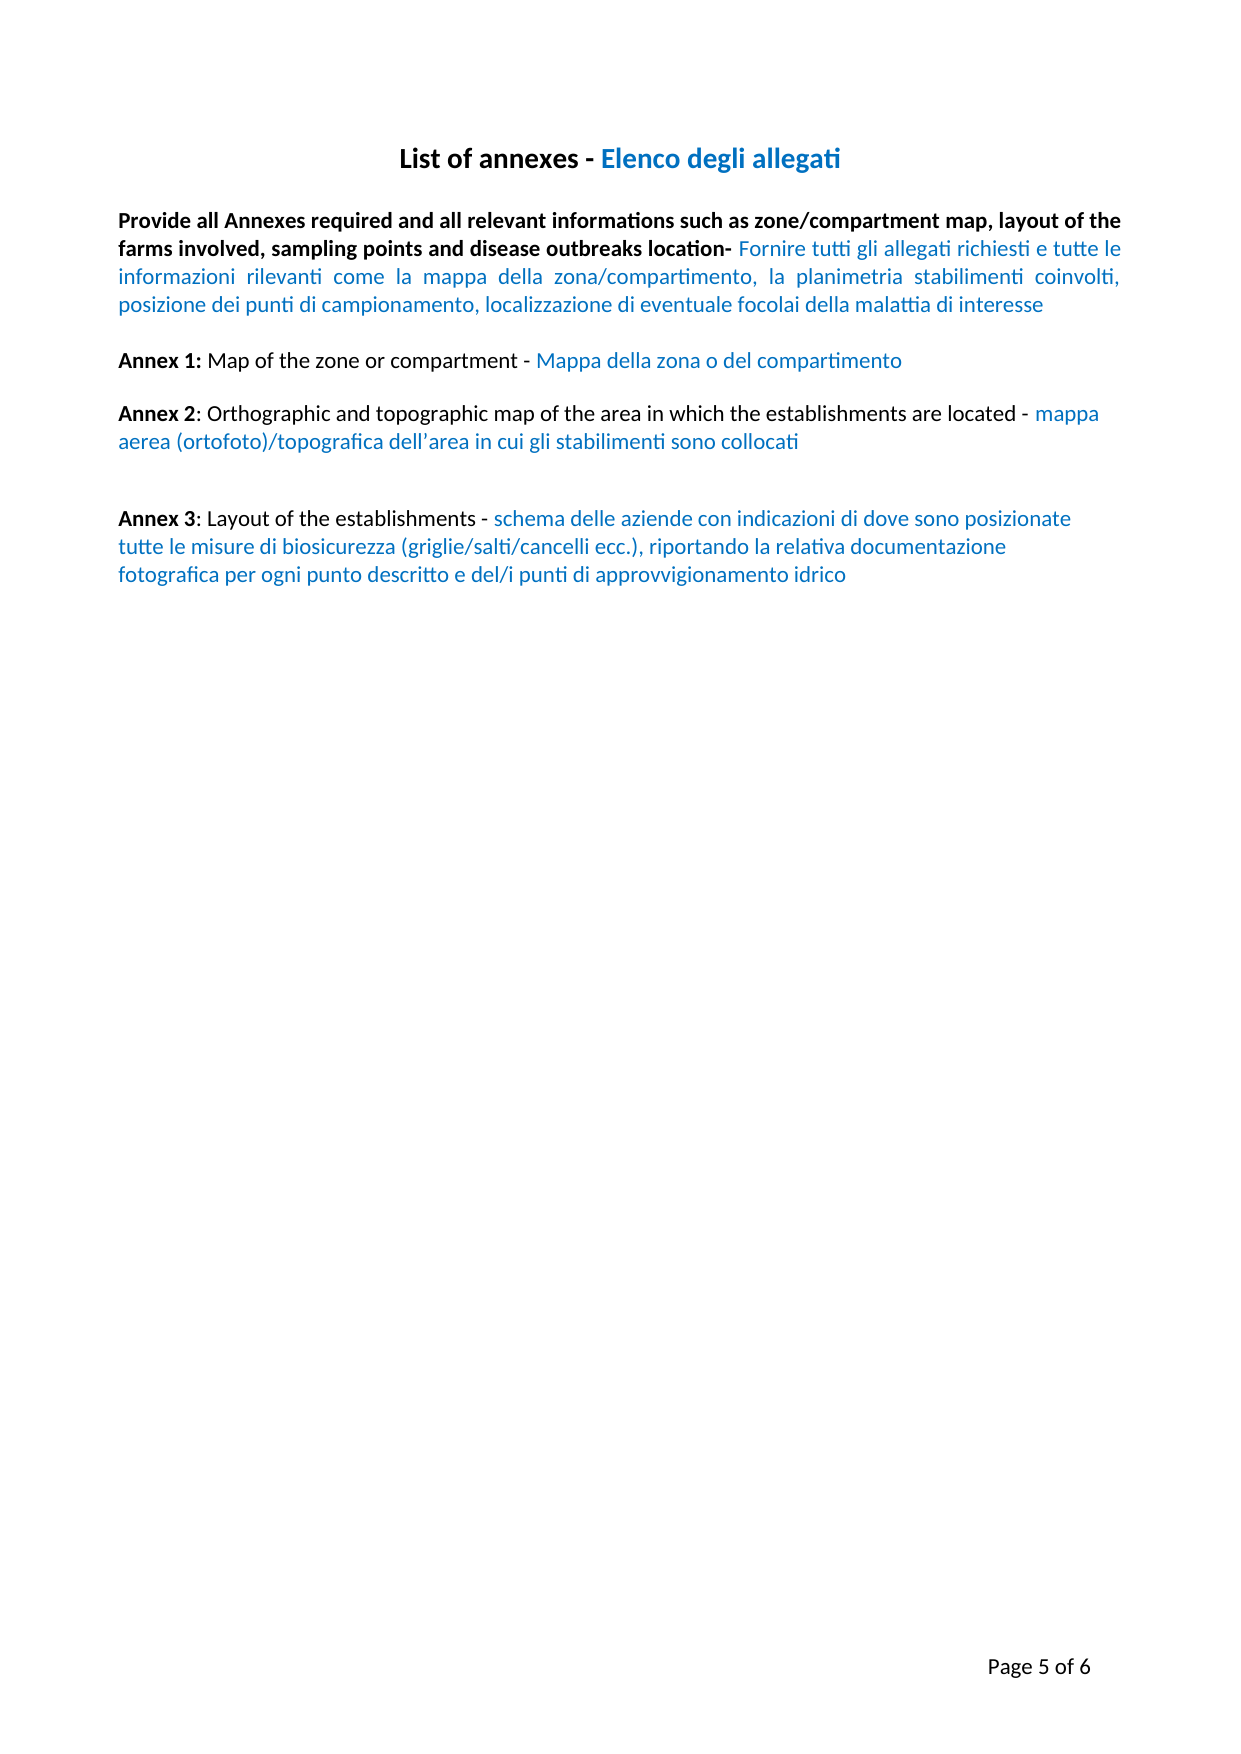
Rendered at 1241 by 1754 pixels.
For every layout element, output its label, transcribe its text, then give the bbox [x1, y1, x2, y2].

text Provide all Annexes required and all relevant informations such as zone/compartment map, layout of the farms involved, sampling points and disease outbreaks location- Fornire tutti gli allegati richiesti e tutte le informazioni rilevanti come la mappa della zona/compartimento, la planimetria stabilimenti coinvolti, posizione dei punti di campionamento, localizzazione di eventuale focolai della malattia di interesse [118, 206, 1122, 318]
text Annex 1: Map of the zone or compartment - Mappa della zona o del compartimento [118, 346, 1122, 374]
text fotografica per ogni punto descritto e del/i punti di approvvigionamento idrico [118, 560, 1122, 588]
text Annex 2: Orthographic and topographic map of the area in which the establishments are located - mappa aerea (ortofoto)/topografica dell’area in cui gli stabilimenti sono collocati [118, 399, 1122, 456]
text Annex 3: Layout of the establishments - schema delle aziende con indicazioni di dove sono posizionate tutte le misure di biosicurezza (griglie/salti/cancelli ecc.), riportando la relativa documentazione [118, 504, 1122, 560]
text List of annexes - Elenco degli allegati [118, 140, 1122, 176]
